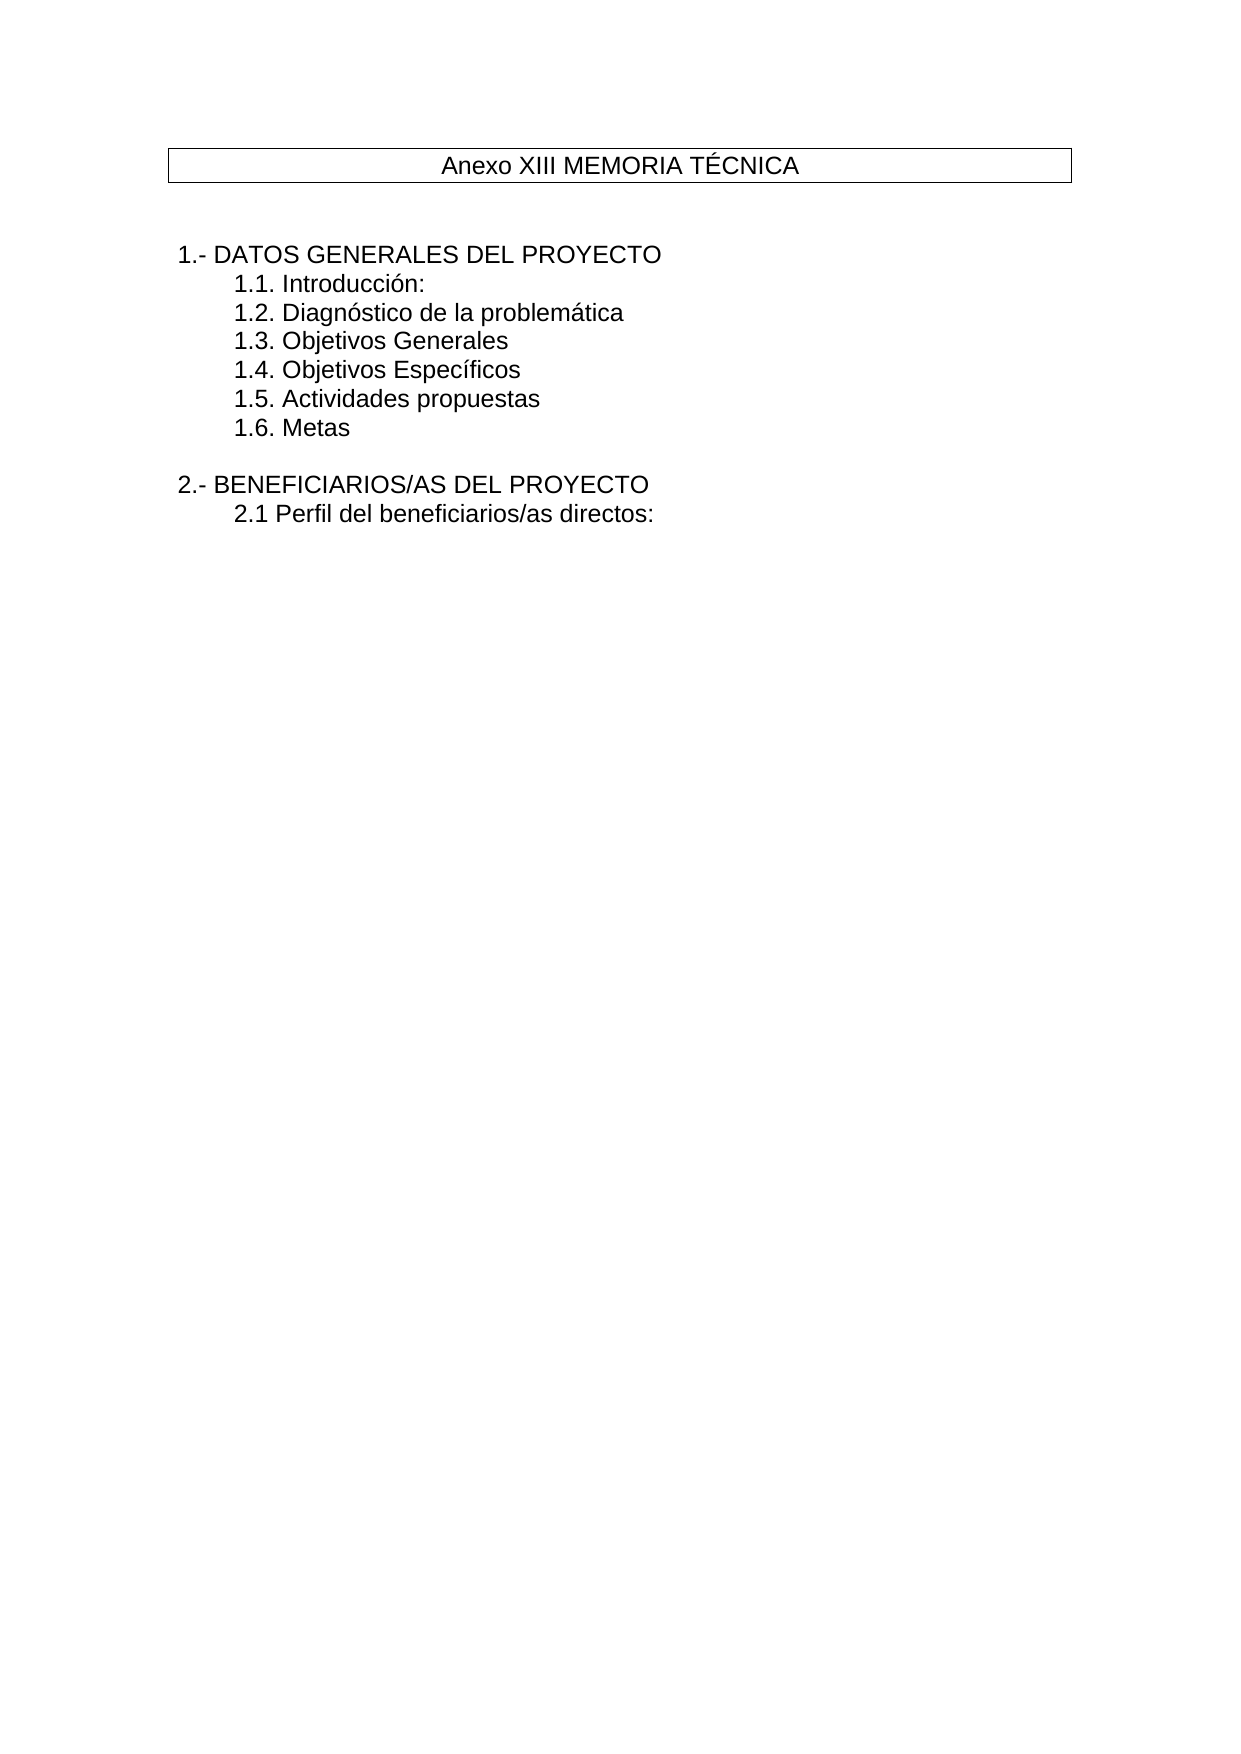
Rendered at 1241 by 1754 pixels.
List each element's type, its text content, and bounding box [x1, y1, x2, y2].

text 2.- BENEFICIARIOS/AS DEL PROYECTO [177, 470, 1063, 499]
text 1.- DATOS GENERALES DEL PROYECTO [177, 240, 1063, 269]
text 1.2. Diagnóstico de la problemática [233, 298, 1063, 326]
text Anexo XIII MEMORIA TÉCNICA [169, 149, 1071, 182]
text 1.5. Actividades propuestas [233, 384, 1063, 413]
text 1.3. Objetivos Generales [233, 326, 1063, 355]
text 1.6. Metas [233, 413, 1063, 441]
text 1.1. Introducción: [233, 269, 1063, 298]
text 1.4. Objetivos Específicos [233, 355, 1063, 384]
text 2.1 Perfil del beneficiarios/as directos: [233, 499, 1063, 528]
